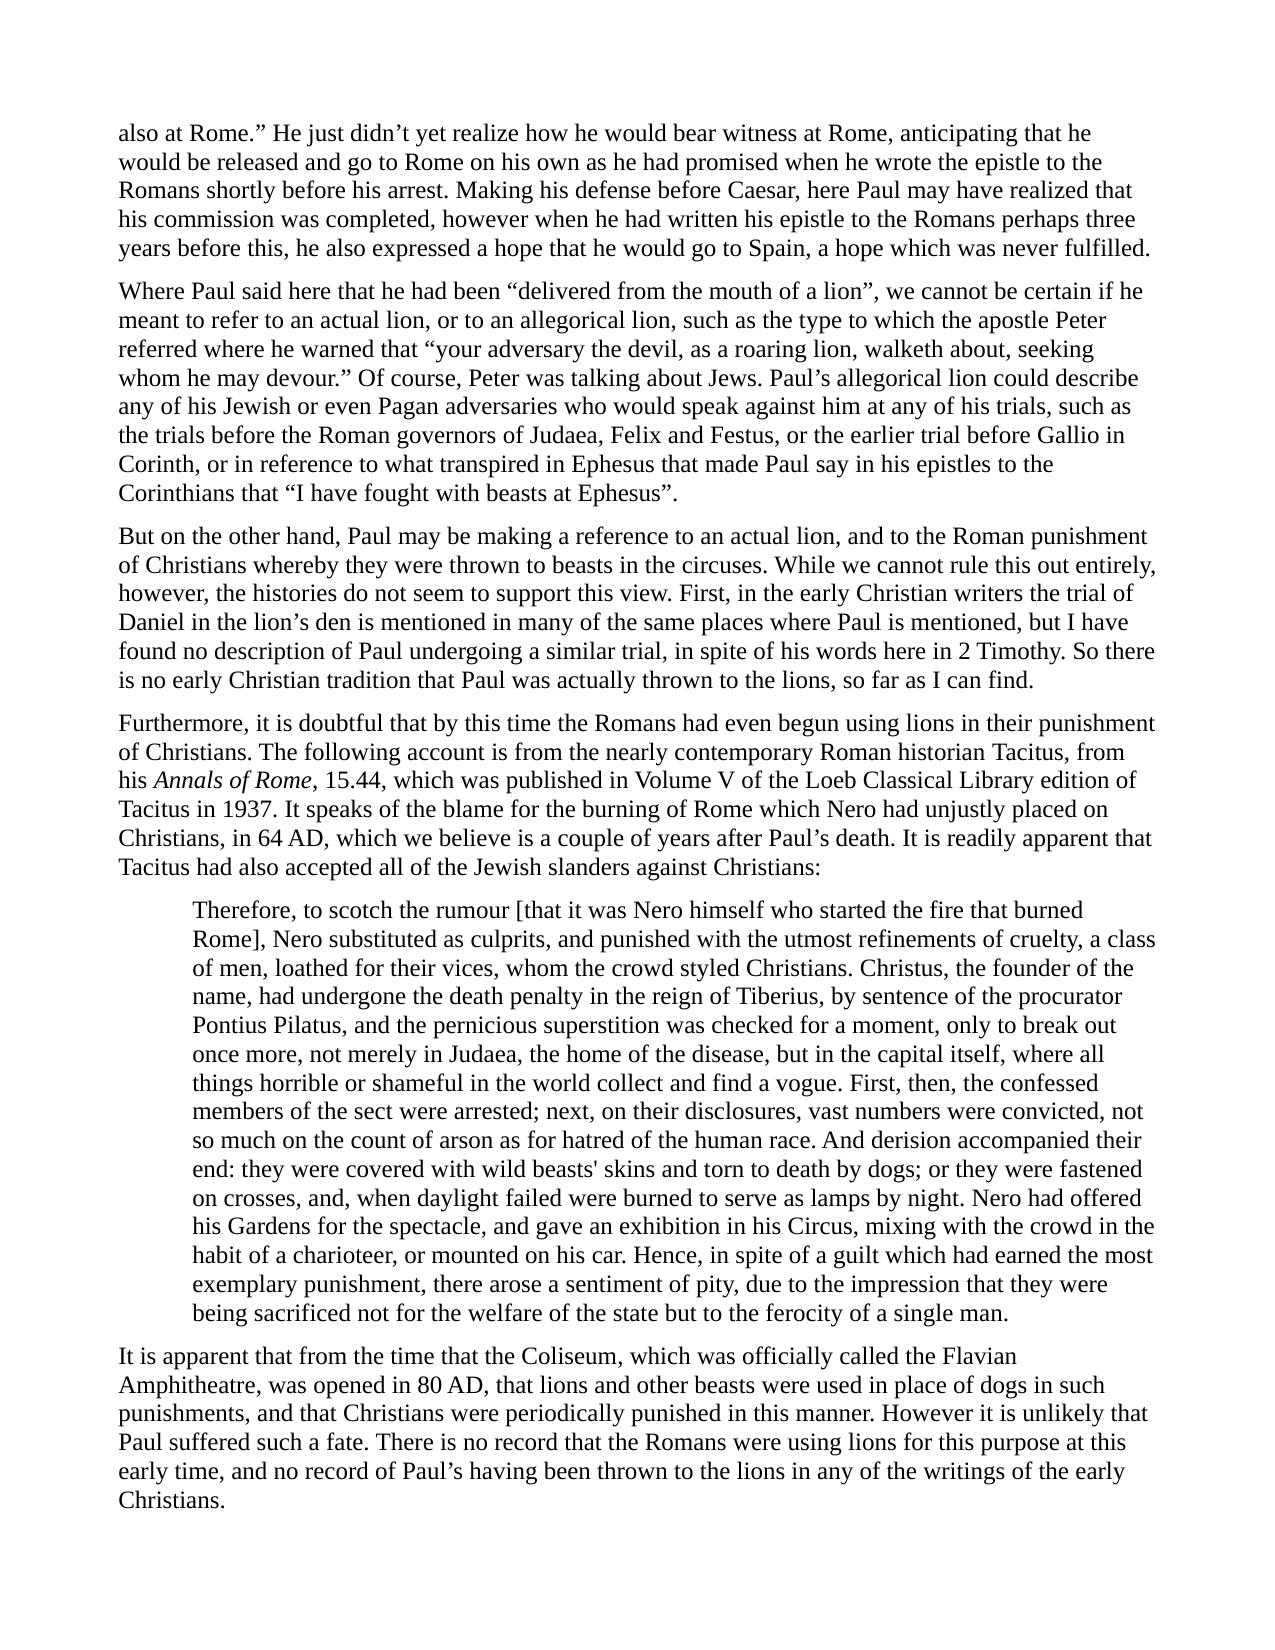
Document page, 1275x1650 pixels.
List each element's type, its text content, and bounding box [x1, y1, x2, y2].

text Therefore, to scotch the rumour [that it was Nero himself who started the fire that burned Rome], Nero substituted as culprits, and punished with the utmost refinements of cruelty, a class of men, loathed for their vices, whom the crowd styled Christians. Christus, the founder of the name, had undergone the death penalty in the reign of Tiberius, by sentence of the procurator Pontius Pilatus, and the pernicious superstition was checked for a moment, only to break out once more, not merely in Judaea, the home of the disease, but in the capital itself, where all things horrible or shameful in the world collect and find a vogue. First, then, the confessed members of the sect were arrested; next, on their disclosures, vast numbers were convicted, not so much on the count of arson as for hatred of the human race. And derision accompanied their end: they were covered with wild beasts' skins and torn to death by dogs; or they were fastened on crosses, and, when daylight failed were burned to serve as lamps by night. Nero had offered his Gardens for the spectacle, and gave an exhibition in his Circus, mixing with the crowd in the habit of a charioteer, or mounted on his car. Hence, in spite of a guilt which had earned the most exemplary punishment, there arose a sentiment of pity, due to the impression that they were being sacrificed not for the welfare of the state but to the ferocity of a single man. [192, 895, 1157, 1326]
text Furthermore, it is doubtful that by this time the Romans had even begun using lions in their punishment of Christians. The following account is from the nearly contemporary Roman historian Tacitus, from his Annals of Rome, 15.44, which was published in Volume V of the Loeb Classical Library edition of Tacitus in 1937. It speaks of the blame for the burning of Rome which Nero had unjustly placed on Christians, in 64 AD, which we believe is a couple of years after Paul’s death. It is readily apparent that Tacitus had also accepted all of the Jewish slanders against Christians: [118, 708, 1157, 881]
text also at Rome.” He just didn’t yet realize how he would bear witness at Rome, anticipating that he would be released and go to Rome on his own as he had promised when he wrote the epistle to the Romans shortly before his arrest. Making his defense before Caesar, here Paul may have realized that his commission was completed, however when he had written his epistle to the Romans perhaps three years before this, he also expressed a hope that he would go to Spain, a hope which was never fulfilled. [118, 118, 1157, 262]
text It is apparent that from the time that the Coliseum, which was officially called the Flavian Amphitheatre, was opened in 80 AD, that lions and other beasts were used in place of dogs in such punishments, and that Christians were periodically punished in this manner. However it is unlikely that Paul suffered such a fate. There is no record that the Romans were using lions for this purpose at this early time, and no record of Paul’s having been thrown to the lions in any of the writings of the early Christians. [118, 1341, 1157, 1513]
text Where Paul said here that he had been “delivered from the mouth of a lion”, we cannot be certain if he meant to refer to an actual lion, or to an allegorical lion, such as the type to which the apostle Peter referred where he warned that “your adversary the devil, as a roaring lion, walketh about, seeking whom he may devour.” Of course, Peter was talking about Jews. Paul’s allegorical lion could describe any of his Jewish or even Pagan adversaries who would speak against him at any of his trials, such as the trials before the Roman governors of Judaea, Felix and Festus, or the earlier trial before Gallio in Corinth, or in reference to what transpired in Ephesus that made Paul say in his epistles to the Corinthians that “I have fought with beasts at Ephesus”. [118, 276, 1157, 506]
text But on the other hand, Paul may be making a reference to an actual lion, and to the Roman punishment of Christians whereby they were thrown to beasts in the circuses. While we cannot rule this out entirely, however, the histories do not seem to support this view. First, in the early Christian writers the trial of Daniel in the lion’s den is mentioned in many of the same places where Paul is mentioned, but I have found no description of Paul undergoing a similar trial, in spite of his words here in 2 Timothy. So there is no early Christian tradition that Paul was actually thrown to the lions, so far as I can find. [118, 521, 1157, 693]
